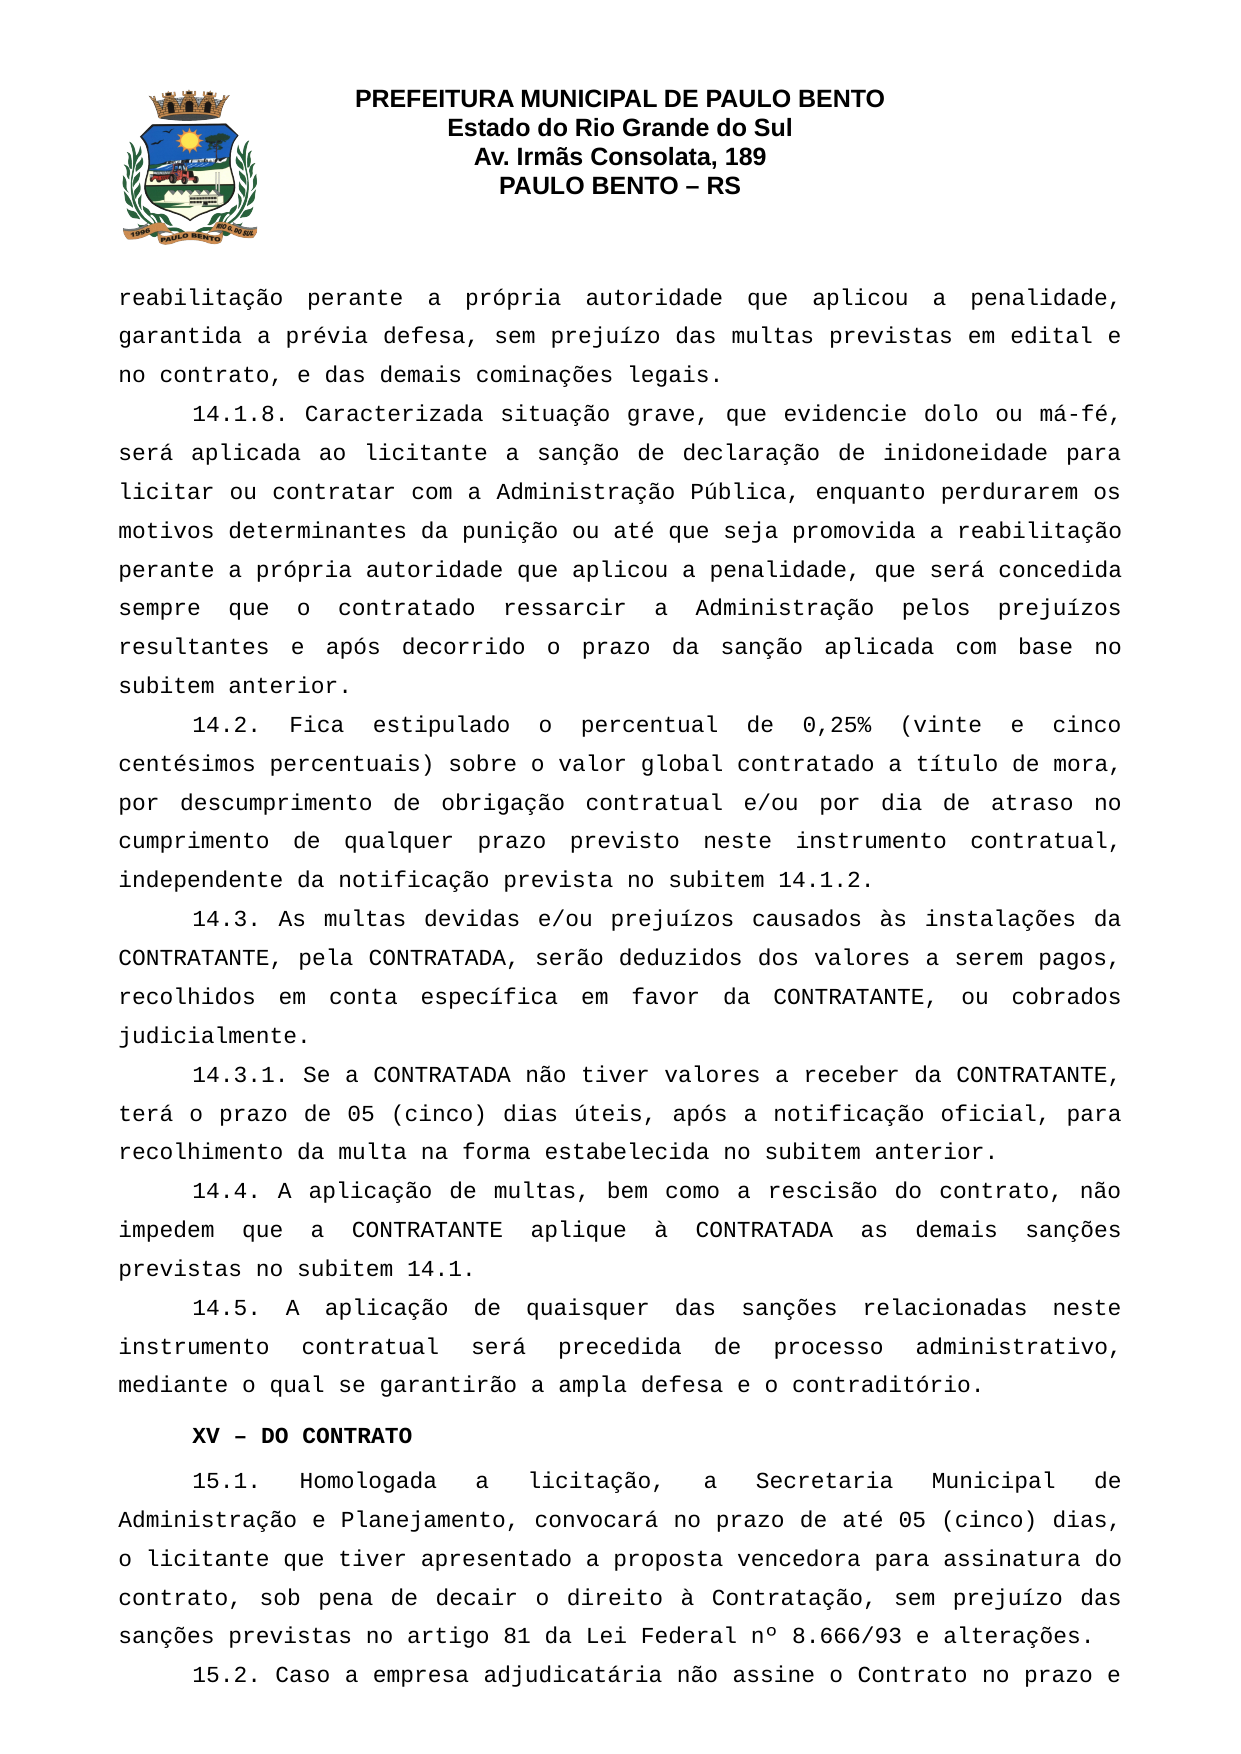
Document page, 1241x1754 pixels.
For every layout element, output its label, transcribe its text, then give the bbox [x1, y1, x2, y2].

text 14.1.8. Caracterizada situação grave, que evidencie dolo ou má-fé, será aplicada ao licitante a sanção de declaração de inidoneidade para licitar ou contratar com a Administração Pública, enquanto perdurarem os motivos determinantes da punição ou até que seja promovida a reabilitação perante a própria autoridade que aplicou a penalidade, que será concedida sempre que o contratado ressarcir a Administração pelos prejuízos resultantes e após decorrido o prazo da sanção aplicada com base no subitem anterior. [118, 402, 1122, 700]
text 14.3. As multas devidas e/ou prejuízos causados às instalações da CONTRATANTE, pela CONTRATADA, serão deduzidos dos valores a serem pagos, recolhidos em conta específica em favor da CONTRATANTE, ou cobrados judicialmente. [118, 908, 1122, 1050]
text 15.2. Caso a empresa adjudicatária não assine o Contrato no prazo e [118, 1663, 1122, 1689]
text 14.4. A aplicação de multas, bem como a rescisão do contrato, não impedem que a CONTRATANTE aplique à CONTRATADA as demais sanções previstas no subitem 14.1. [118, 1179, 1122, 1283]
text 14.5. A aplicação de quaisquer das sanções relacionadas neste instrumento contratual será precedida de processo administrativo, mediante o qual se garantirão a ampla defesa e o contraditório. [118, 1296, 1122, 1400]
picture [122, 89, 258, 245]
text 14.2. Fica estipulado o percentual de 0,25% (vinte e cinco centésimos percentuais) sobre o valor global contratado a título de mora, por descumprimento de obrigação contratual e/ou por dia de atraso no cumprimento de qualquer prazo previsto neste instrumento contratual, independente da notificação prevista no subitem 14.1.2. [118, 713, 1122, 895]
text 14.3.1. Se a CONTRATADA não tiver valores a receber da CONTRATANTE, terá o prazo de 05 (cinco) dias úteis, após a notificação oficial, para recolhimento da multa na forma estabelecida no subitem anterior. [118, 1063, 1122, 1167]
text XV – DO CONTRATO [118, 1424, 1122, 1450]
text 15.1. Homologada a licitação, a Secretaria Municipal de Administração e Planejamento, convocará no prazo de até 05 (cinco) dias, o licitante que tiver apresentado a proposta vencedora para assinatura do contrato, sob pena de decair o direito à Contratação, sem prejuízo das sanções previstas no artigo 81 da Lei Federal nº 8.666/93 e alterações. [118, 1469, 1122, 1651]
text reabilitação perante a própria autoridade que aplicou a penalidade, garantida a prévia defesa, sem prejuízo das multas previstas em edital e no contrato, e das demais cominações legais. [118, 286, 1122, 389]
